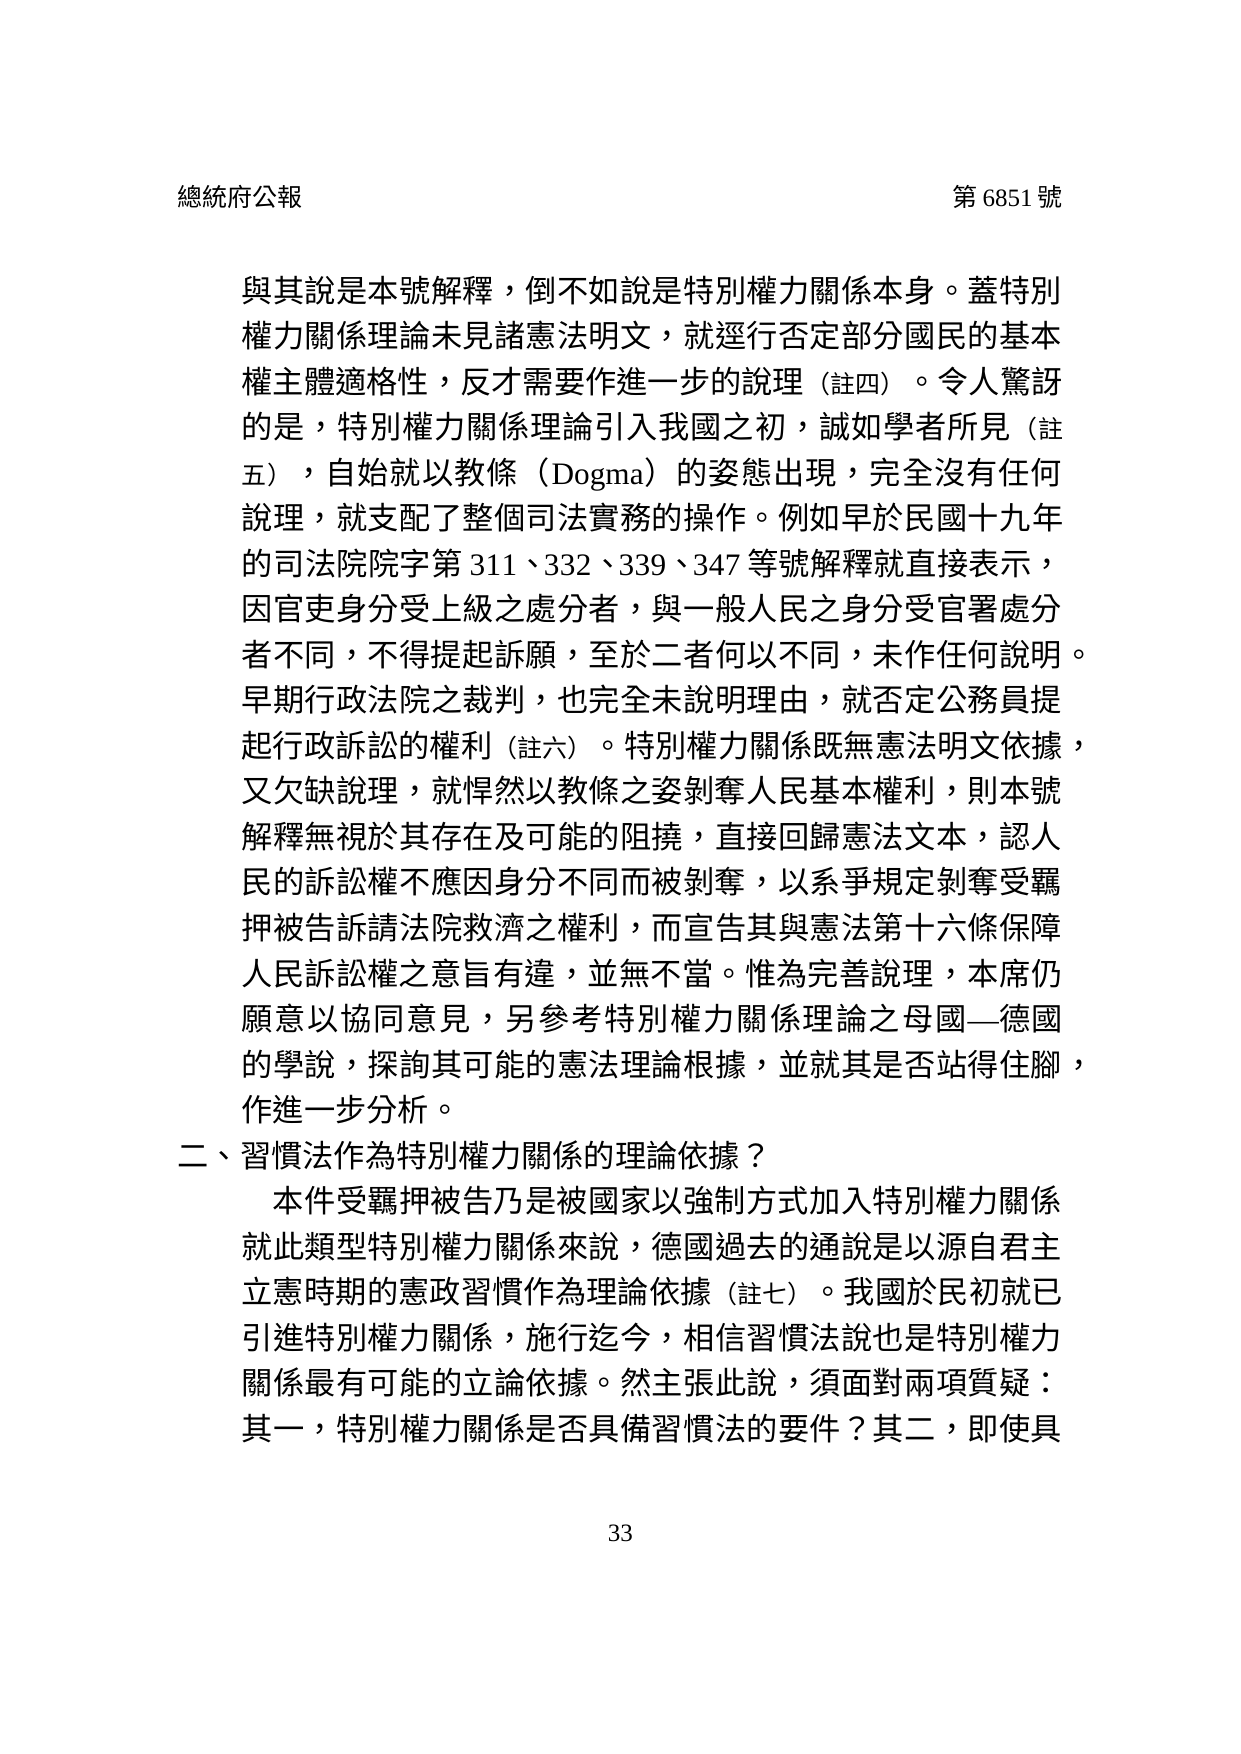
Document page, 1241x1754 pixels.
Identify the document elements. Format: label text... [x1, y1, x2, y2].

text 本件受羈押被告乃是被國家以強制方式加入特別權力關係。就此類型特別權力關係來說，德國過去的通說是以源自君主立憲時期的憲政習慣作為理論依據（註七）。我國於民初就已引進特別權力關係，施行迄今，相信習慣法說也是特別權力關係最有可能的立論依據。然主張此說，須面對兩項質疑：其一，特別權力關係是否具備習慣法的要件？其二，即使具備要件，是否可無視憲法第十六條、第二十三條之明文而依然承認其效力？ [241, 1176, 1063, 1449]
text 二、習慣法作為特別權力關係的理論依據？ [177, 1131, 1063, 1176]
text 誠如本號解釋解釋理由書所述，系爭規定的制定，乃傳統特別權力關係的產物，司法實務對系爭規定的適用，也是亦步亦趨，順著特別權力的腳步一路走下來（註三），是審查系爭規定的合憲性，還是不能不從這老掉牙的特別權力關係著手。本號解釋以有權利即有救濟，人民之訴訟權不因身分之不同而受剝奪為由，直指系爭規定限制受羈押被告向法院提起訴訟請求救濟之權利，與憲法第十六條保障人民訴訟權之意旨有違等語，乍視之下，似未與特別權力關係作正面交鋒，並在未詳述特別權力關係何以違憲的情形下，就直接導出系爭規定違憲的結論，而有論理跳躍之嫌。實則，未附理由者，與其說是本號解釋，倒不如說是特別權力關係本身。蓋特別權力關係理論未見諸憲法明文，就逕行否定部分國民的基本權主體適格性，反才需要作進一步的說理（註四）。令人驚訝的是，特別權力關係理論引入我國之初，誠如學者所見（註五），自始就以教條（Dogma）的姿態出現，完全沒有任何說理，就支配了整個司法實務的操作。例如早於民國十九年的司法院院字第311、332、339、347等號解釋就直接表示，因官吏身分受上級之處分者，與一般人民之身分受官署處分者不同，不得提起訴願，至於二者何以不同，未作任何說明。早期行政法院之裁判，也完全未說明理由，就否定公務員提起行政訴訟的權利（註六）。特別權力關係既無憲法明文依據，又欠缺說理，就悍然以教條之姿剝奪人民基本權利，則本號解釋無視於其存在及可能的阻撓，直接回歸憲法文本，認人民的訴訟權不應因身分不同而被剝奪，以系爭規定剝奪受羈押被告訴請法院救濟之權利，而宣告其與憲法第十六條保障人民訴訟權之意旨有違，並無不當。惟為完善說理，本席仍願意以協同意見，另參考特別權力關係理論之母國—德國的學說，探詢其可能的憲法理論根據，並就其是否站得住腳，作進一步分析。 [241, 266, 1063, 1131]
